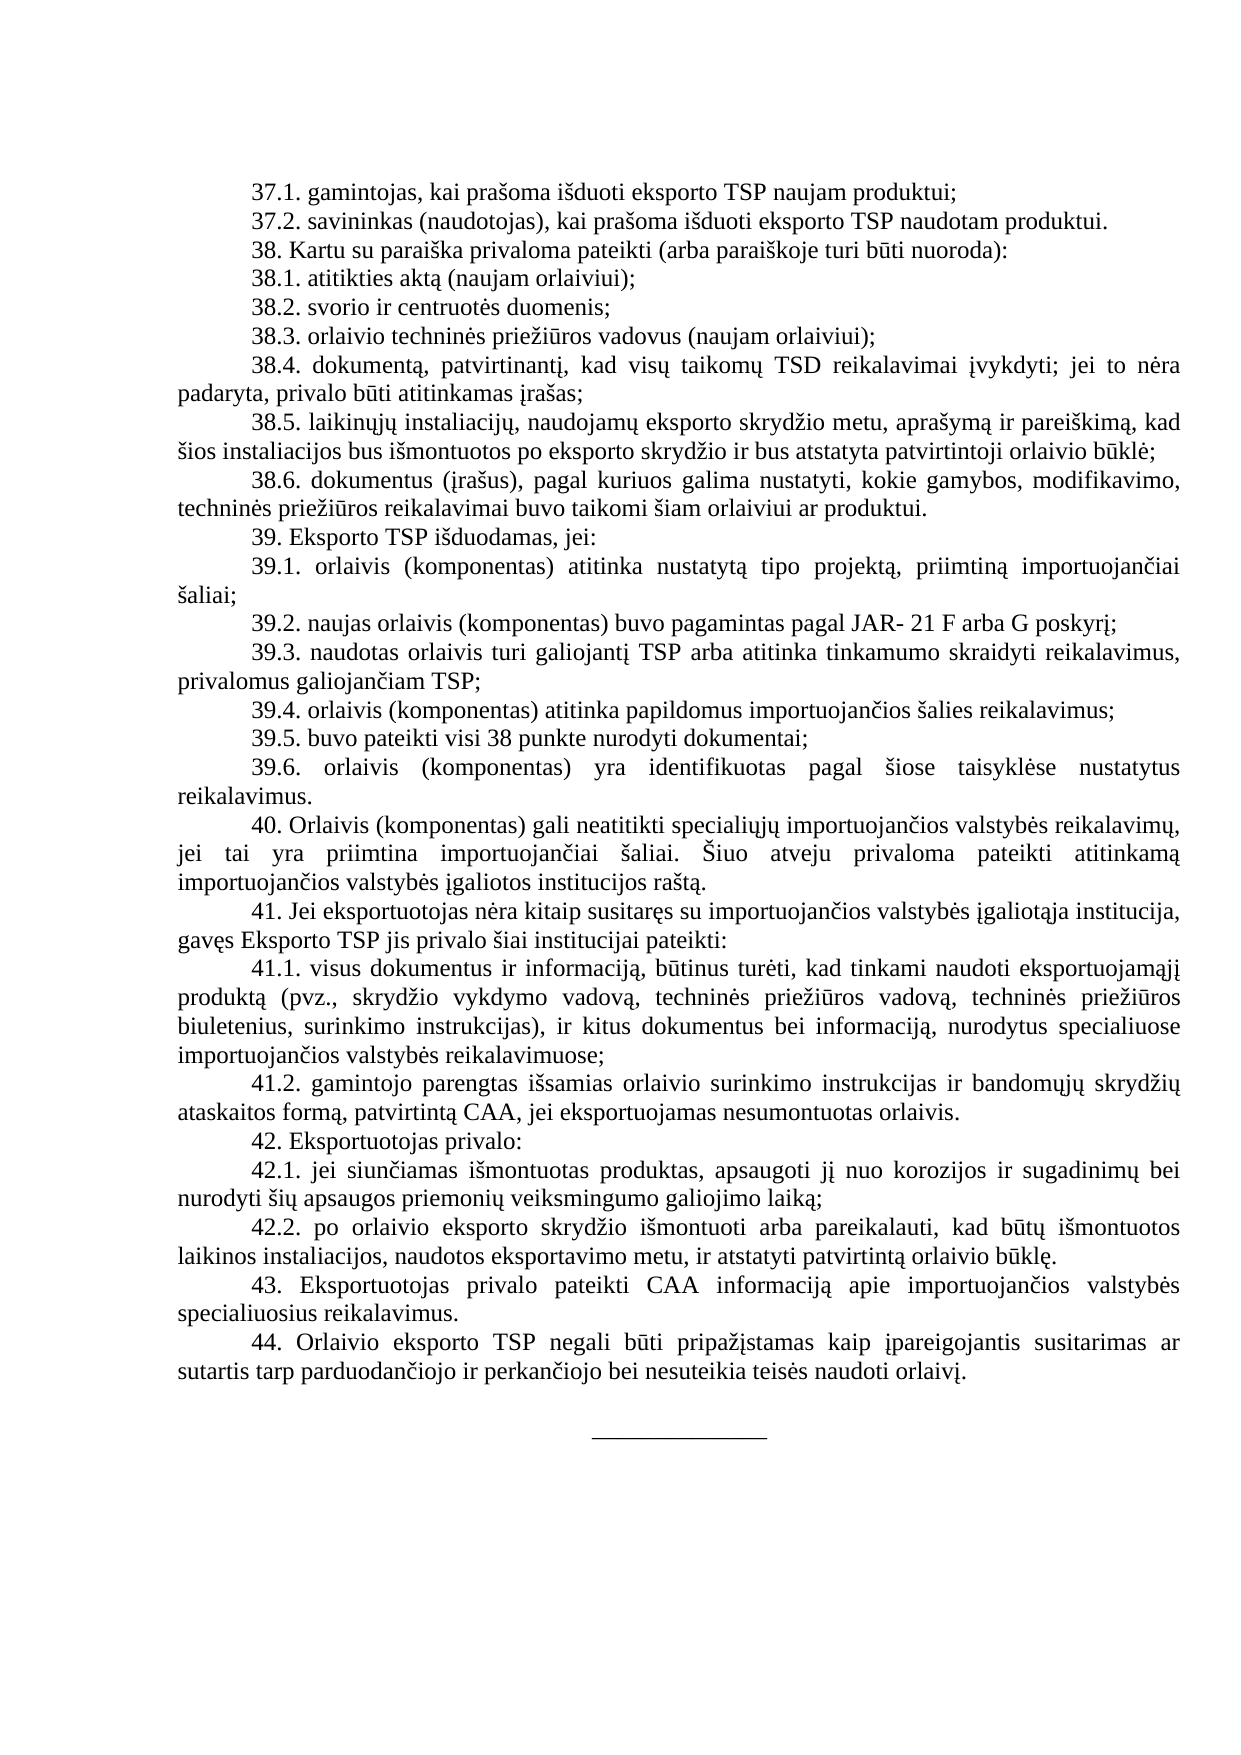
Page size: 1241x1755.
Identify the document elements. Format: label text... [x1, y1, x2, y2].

text 39.5. buvo pateikti visi 38 punkte nurodyti dokumentai; [177, 723, 1181, 752]
text 39.4. orlaivis (komponentas) atitinka papildomus importuojančios šalies reikalavimus; [177, 695, 1181, 723]
text 37.1. gamintojas, kai prašoma išduoti eksporto TSP naujam produktui; [177, 177, 1181, 206]
text 41. Jei eksportuotojas nėra kitaip susitaręs su importuojančios valstybės įgaliotąja institucija, gavęs Eksporto TSP jis privalo šiai institucijai pateikti: [177, 896, 1181, 953]
text 38.2. svorio ir centruotės duomenis; [177, 292, 1181, 321]
text 38.6. dokumentus (įrašus), pagal kuriuos galima nustatyti, kokie gamybos, modifikavimo, techninės priežiūros reikalavimai buvo taikomi šiam orlaiviui ar produktui. [177, 465, 1181, 522]
text 43. Eksportuotojas privalo pateikti CAA informaciją apie importuojančios valstybės specialiuosius reikalavimus. [177, 1270, 1181, 1327]
text 41.2. gamintojo parengtas išsamias orlaivio surinkimo instrukcijas ir bandomųjų skrydžių ataskaitos formą, patvirtintą CAA, jei eksportuojamas nesumontuotas orlaivis. [177, 1068, 1181, 1126]
text 39.6. orlaivis (komponentas) yra identifikuotas pagal šiose taisyklėse nustatytus reikalavimus. [177, 752, 1181, 810]
text 38.3. orlaivio techninės priežiūros vadovus (naujam orlaiviui); [177, 321, 1181, 350]
text 40. Orlaivis (komponentas) gali neatitikti specialiųjų importuojančios valstybės reikalavimų, jei tai yra priimtina importuojančiai šaliai. Šiuo atveju privaloma pateikti atitinkamą importuojančios valstybės įgaliotos institucijos raštą. [177, 810, 1181, 896]
text 42.1. jei siunčiamas išmontuotas produktas, apsaugoti jį nuo korozijos ir sugadinimų bei nurodyti šių apsaugos priemonių veiksmingumo galiojimo laiką; [177, 1155, 1181, 1212]
text 39.2. naujas orlaivis (komponentas) buvo pagamintas pagal JAR- 21 F arba G poskyrį; [177, 608, 1181, 637]
text 37.2. savininkas (naudotojas), kai prašoma išduoti eksporto TSP naudotam produktui. [177, 206, 1181, 235]
text 38. Kartu su paraiška privaloma pateikti (arba paraiškoje turi būti nuoroda): [177, 235, 1181, 263]
text 44. Orlaivio eksporto TSP negali būti pripažįstamas kaip įpareigojantis susitarimas ar sutartis tarp parduodančiojo ir perkančiojo bei nesuteikia teisės naudoti orlaivį. [177, 1327, 1181, 1385]
text 38.5. laikinųjų instaliacijų, naudojamų eksporto skrydžio metu, aprašymą ir pareiškimą, kad šios instaliacijos bus išmontuotos po eksporto skrydžio ir bus atstatyta patvirtintoji orlaivio būklė; [177, 407, 1181, 465]
text 39.1. orlaivis (komponentas) atitinka nustatytą tipo projektą, priimtiną importuojančiai šaliai; [177, 551, 1181, 608]
text 39.3. naudotas orlaivis turi galiojantį TSP arba atitinka tinkamumo skraidyti reikalavimus, privalomus galiojančiam TSP; [177, 637, 1181, 695]
text ______________ [177, 1413, 1181, 1442]
text 41.1. visus dokumentus ir informaciją, būtinus turėti, kad tinkami naudoti eksportuojamąjį produktą (pvz., skrydžio vykdymo vadovą, techninės priežiūros vadovą, techninės priežiūros biuletenius, surinkimo instrukcijas), ir kitus dokumentus bei informaciją, nurodytus specialiuose importuojančios valstybės reikalavimuose; [177, 953, 1181, 1068]
text 38.4. dokumentą, patvirtinantį, kad visų taikomų TSD reikalavimai įvykdyti; jei to nėra padaryta, privalo būti atitinkamas įrašas; [177, 350, 1181, 407]
text 38.1. atitikties aktą (naujam orlaiviui); [177, 263, 1181, 292]
text 39. Eksporto TSP išduodamas, jei: [177, 522, 1181, 551]
text 42. Eksportuotojas privalo: [177, 1126, 1181, 1155]
text 42.2. po orlaivio eksporto skrydžio išmontuoti arba pareikalauti, kad būtų išmontuotos laikinos instaliacijos, naudotos eksportavimo metu, ir atstatyti patvirtintą orlaivio būklę. [177, 1212, 1181, 1270]
